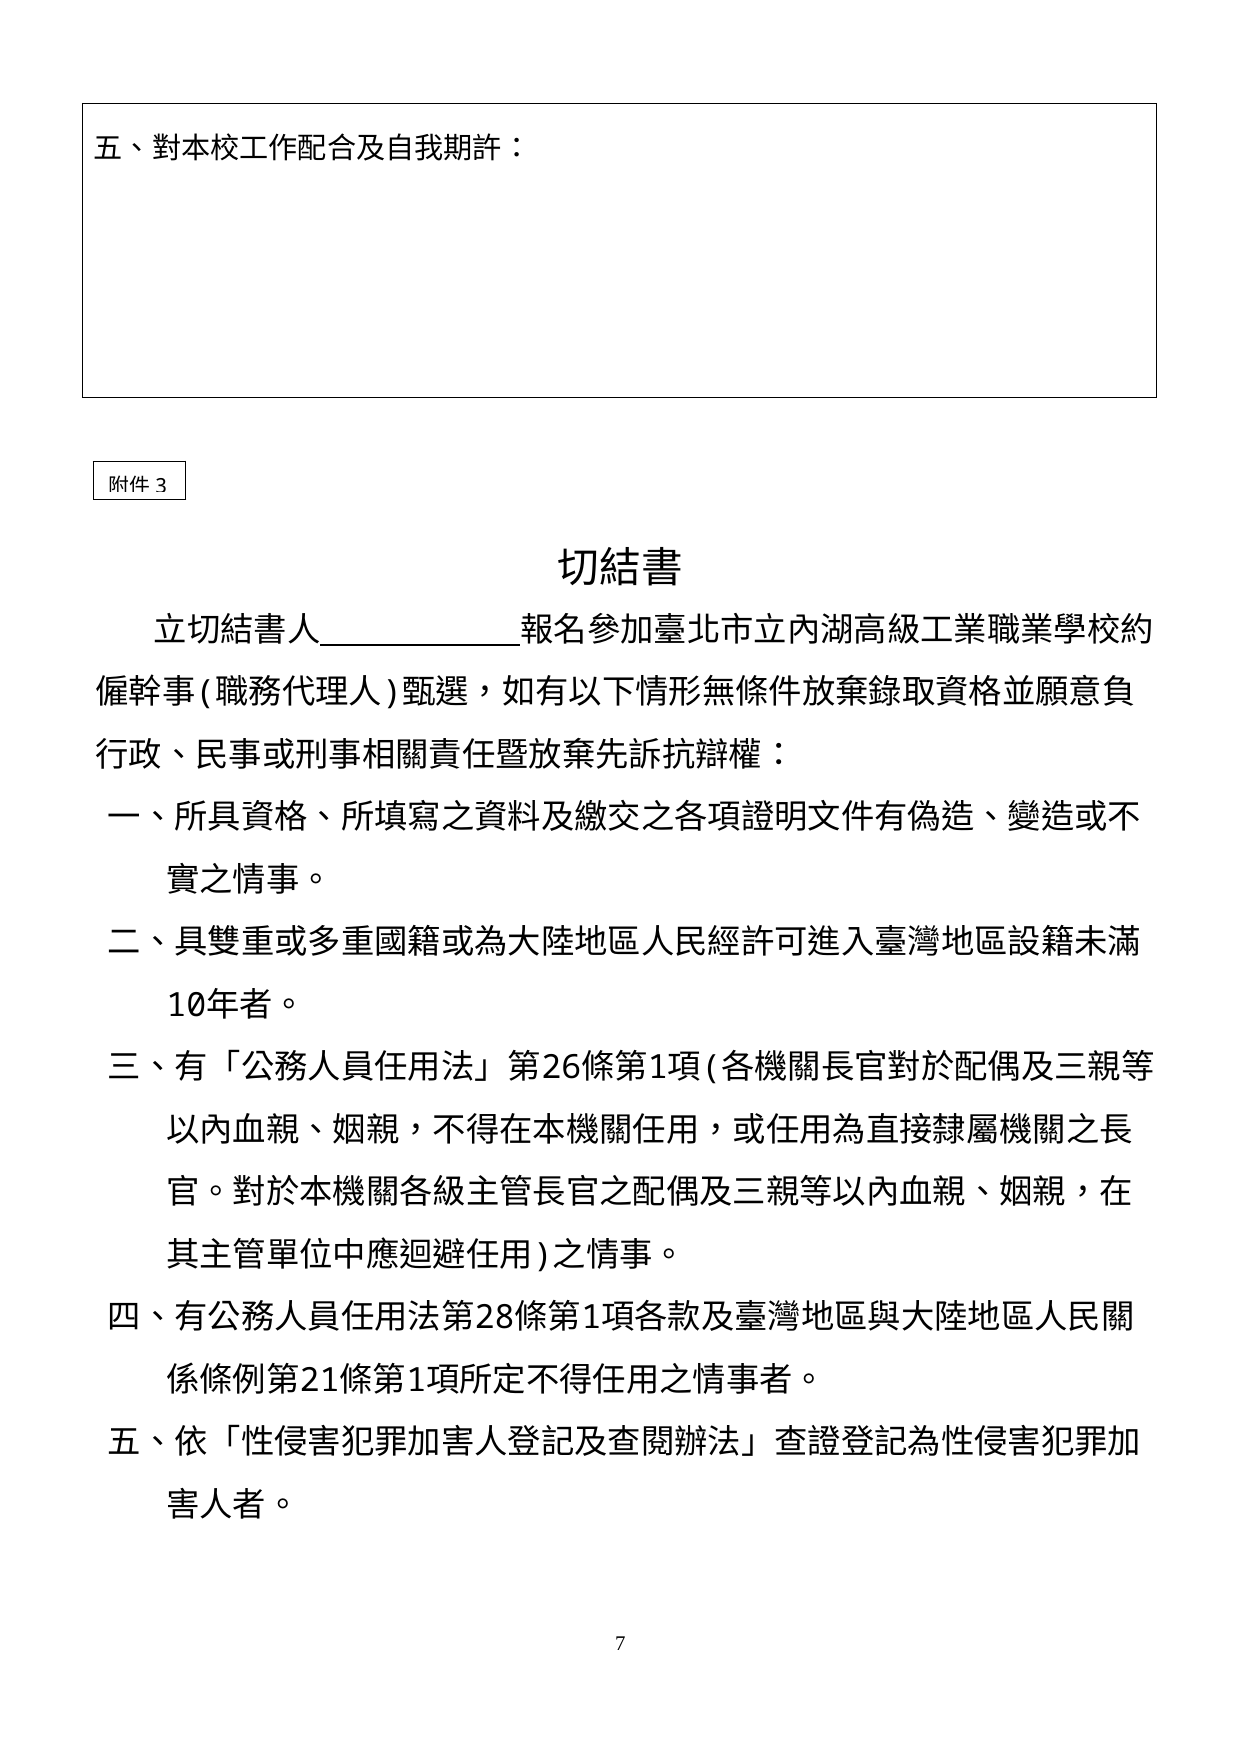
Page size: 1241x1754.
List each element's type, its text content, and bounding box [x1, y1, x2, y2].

text 立切結書人 報名參加臺北市立內湖高級工業職業學校約僱幹事(職務代理人)甄選，如有以下情形無條件放棄錄取資格並願意負行政、民事或刑事相關責任暨放棄先訴抗辯權： [95, 585, 1157, 773]
text 切結書 [83, 523, 1157, 585]
text 二、具雙重或多重國籍或為大陸地區人民經許可進入臺灣地區設籍未滿10年者。 [108, 898, 1157, 1023]
text 一、所具資格、所填寫之資料及繳交之各項證明文件有偽造、變造或不實之情事。 [108, 773, 1157, 898]
table_cell 五、對本校工作配合及自我期許： [83, 104, 1156, 397]
text 五、依「性侵害犯罪加害人登記及查閱辦法」查證登記為性侵害犯罪加害人者。 [108, 1398, 1157, 1523]
text 三、有「公務人員任用法」第26條第1項(各機關長官對於配偶及三親等以內血親、姻親，不得在本機關任用，或任用為直接隸屬機關之長官。對於本機關各級主管長官之配偶及三親等以內血親、姻親，在其主管單位中應迴避任用)之情事。 [108, 1023, 1157, 1273]
text 附件3 [109, 469, 170, 491]
text 四、有公務人員任用法第28條第1項各款及臺灣地區與大陸地區人民關係條例第21條第1項所定不得任用之情事者。 [108, 1273, 1157, 1398]
